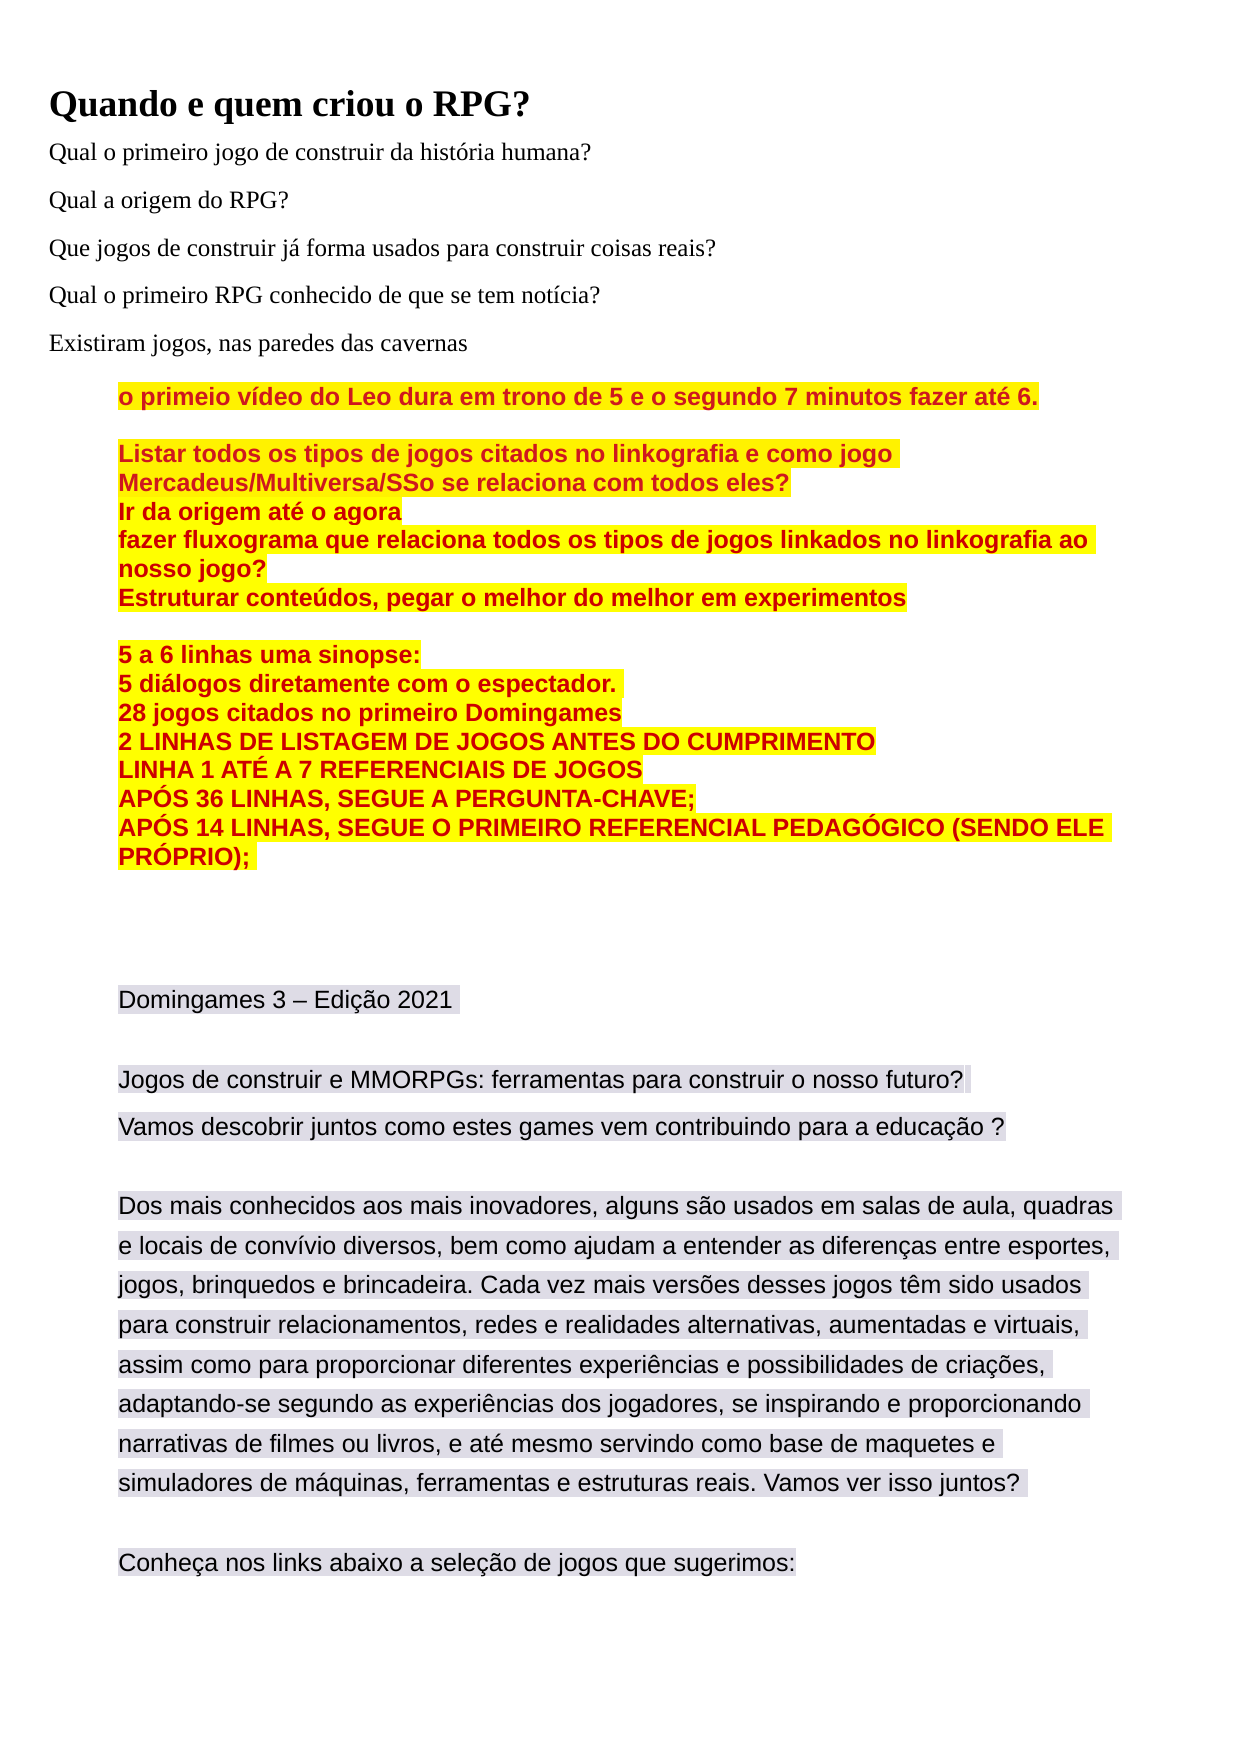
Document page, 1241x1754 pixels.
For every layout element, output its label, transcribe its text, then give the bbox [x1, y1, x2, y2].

subtitle Quando e quem criou o RPG? [48, 82, 1141, 125]
text Vamos descobrir juntos como estes games vem contribuindo para a educação ? [118, 1112, 1122, 1141]
text fazer fluxograma que relaciona todos os tipos de jogos linkados no linkografia ao nosso jogo? [118, 525, 1122, 583]
text Que jogos de construir já forma usados para construir coisas reais? [48, 233, 1141, 261]
text 28 jogos citados no primeiro Domingames [118, 698, 1122, 727]
text 5 a 6 linhas uma sinopse: [118, 640, 1122, 669]
text APÓS 36 LINHAS, SEGUE A PERGUNTA-CHAVE; [118, 784, 1122, 813]
text Existiram jogos, nas paredes das cavernas [48, 328, 1141, 357]
text APÓS 14 LINHAS, SEGUE O PRIMEIRO REFERENCIAL PEDAGÓGICO (SENDO ELE PRÓPRIO); [118, 813, 1122, 870]
text Qual a origem do RPG? [48, 185, 1141, 214]
text Estruturar conteúdos, pegar o melhor do melhor em experimentos [118, 583, 1122, 612]
text 5 diálogos diretamente com o espectador. [118, 669, 1122, 698]
text 2 LINHAS DE LISTAGEM DE JOGOS ANTES DO CUMPRIMENTO [118, 727, 1122, 755]
text Qual o primeiro jogo de construir da história humana? [48, 137, 1141, 166]
text o primeio vídeo do Leo dura em trono de 5 e o segundo 7 minutos fazer até 6. [118, 382, 1122, 410]
text Conheça nos links abaixo a seleção de jogos que sugerimos: [118, 1548, 1122, 1576]
text Jogos de construir e MMORPGs: ferramentas para construir o nosso futuro? [118, 1064, 1122, 1093]
text Domingames 3 – Edição 2021 [118, 985, 1122, 1014]
text Ir da origem até o agora [118, 497, 1122, 525]
text LINHA 1 ATÉ A 7 REFERENCIAIS DE JOGOS [118, 755, 1122, 784]
text Qual o primeiro RPG conhecido de que se tem notícia? [48, 280, 1141, 309]
text Dos mais conhecidos aos mais inovadores, alguns são usados em salas de aula, quadras e locais de convívio diversos, bem como ajudam a entender as diferenças entre esportes, jogos, brinquedos e brincadeira. Cada vez mais versões desses jogos têm sido usados para construir relacionamentos, redes e realidades alternativas, aumentadas e virtuais, assim como para proporcionar diferentes experiências e possibilidades de criações, adaptando-se segundo as experiências dos jogadores, se inspirando e proporcionando narrativas de filmes ou livros, e até mesmo servindo como base de maquetes e simuladores de máquinas, ferramentas e estruturas reais. Vamos ver isso juntos? [118, 1191, 1122, 1497]
text Listar todos os tipos de jogos citados no linkografia e como jogo Mercadeus/Multiversa/SSo se relaciona com todos eles? [118, 439, 1122, 497]
